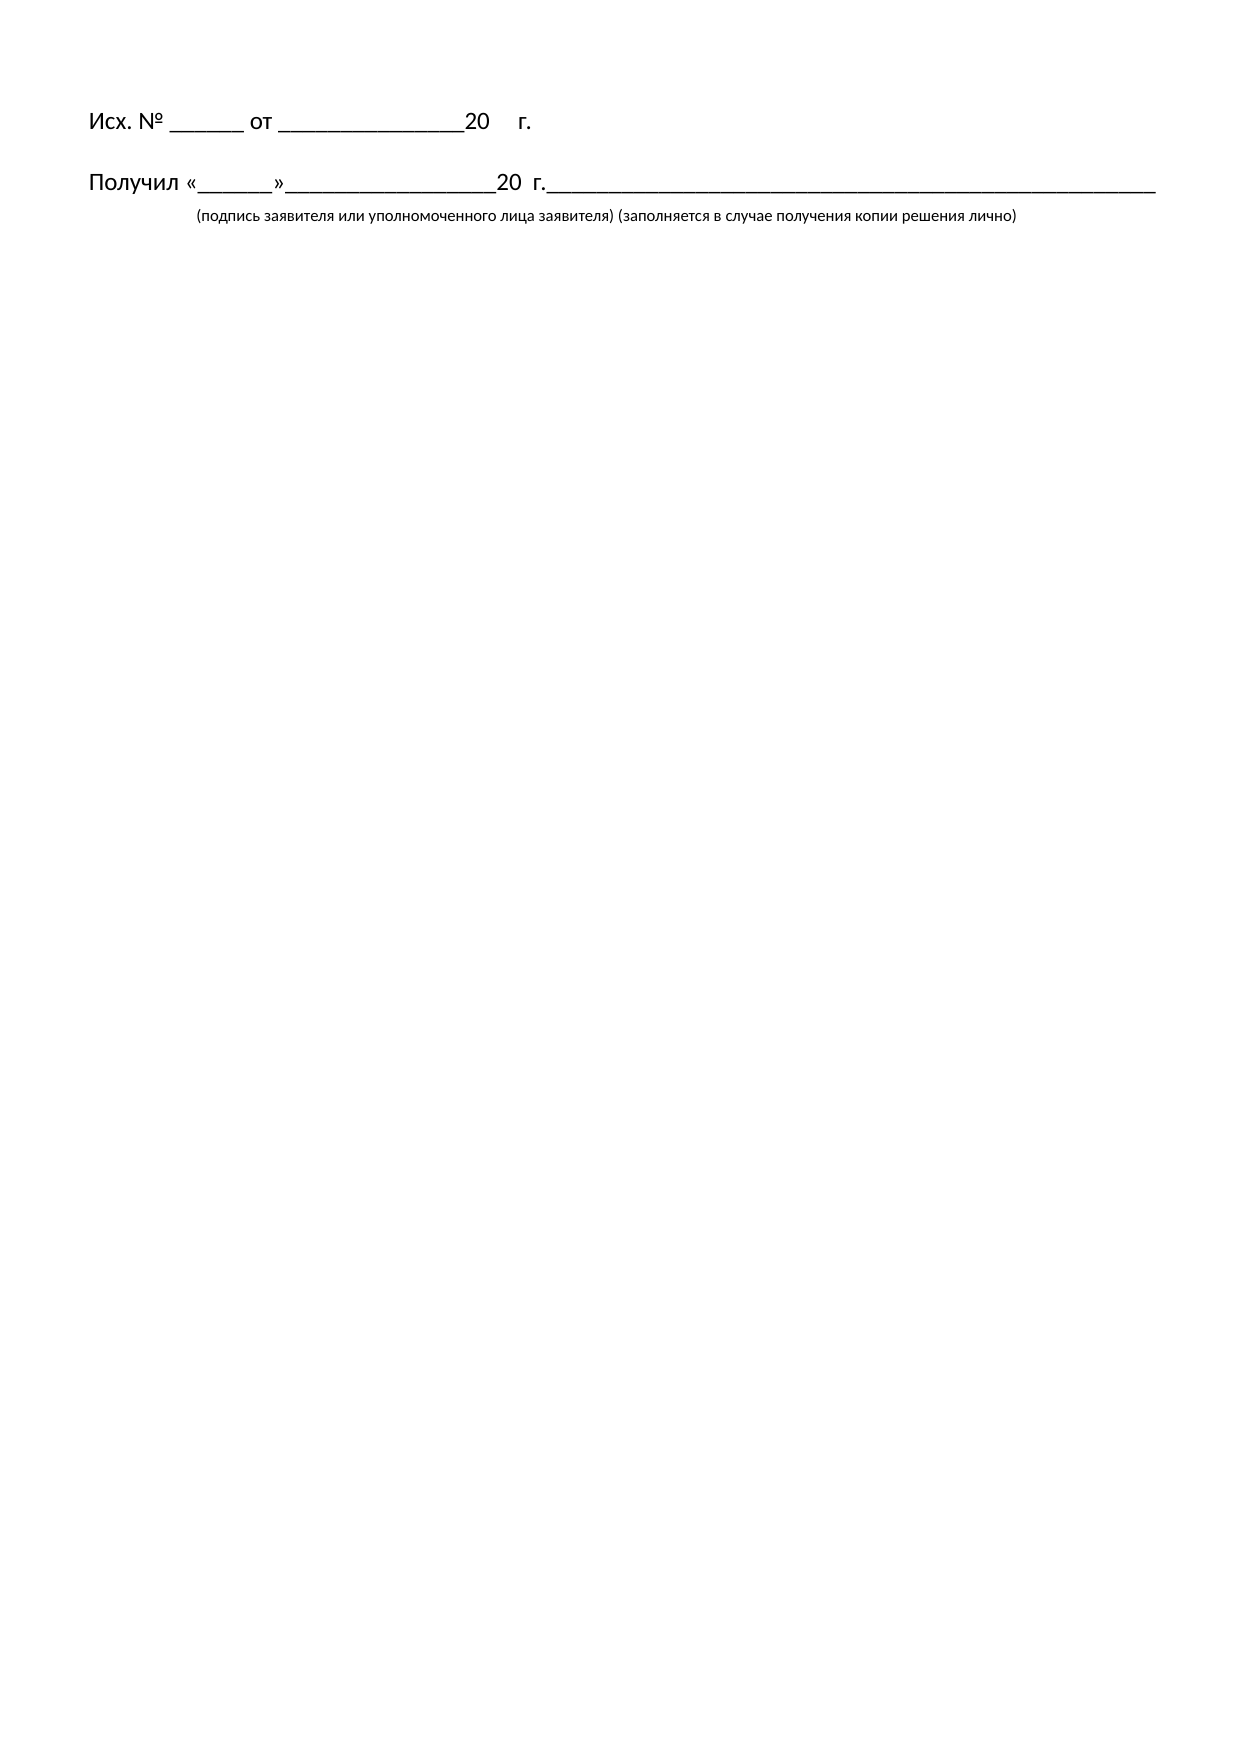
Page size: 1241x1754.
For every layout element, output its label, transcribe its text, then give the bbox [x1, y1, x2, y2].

text Получил «______»_________________20 г._________________________________________________ [89, 167, 1167, 197]
text (подпись заявителя или уполномоченного лица заявителя) (заполняется в случае получения копии решения лично) [89, 197, 1167, 228]
text Исх. № ______ от _______________20 г. [89, 106, 1167, 136]
